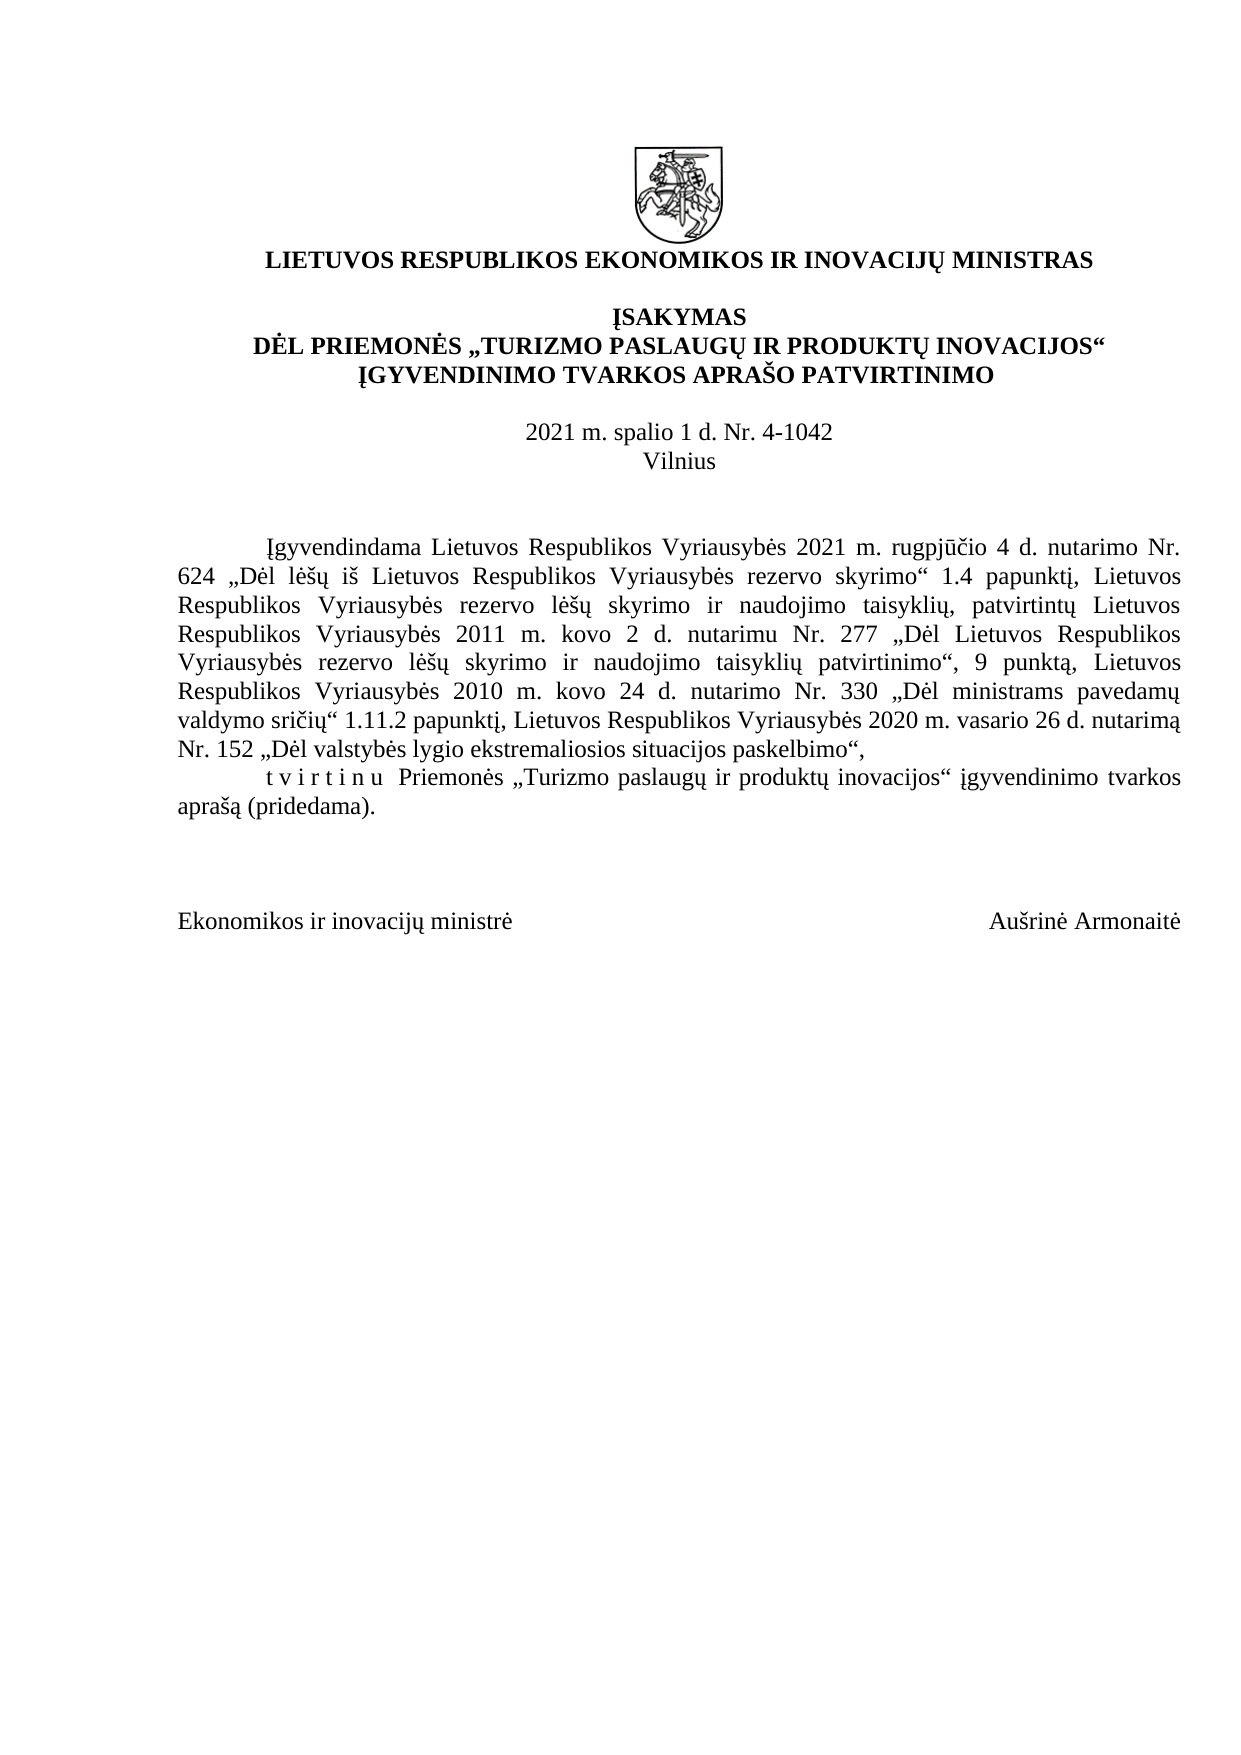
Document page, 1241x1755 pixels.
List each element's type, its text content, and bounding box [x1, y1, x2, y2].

text Vilnius [177, 446, 1181, 475]
text įsakymas [177, 302, 1181, 331]
text Dėl priemonės „TURIZMO PASLAUGŲ IR PRODUKTŲ INOVACIJOS“ ĮGYVENDINIMO TVARKOS aprašo patvirtinimo [177, 331, 1181, 389]
text 2021 m. spalio 1 d. Nr. 4-1042 [177, 417, 1181, 446]
text LIETUVOS RESPUBLIKOS ekonomikos ir inovacijų MINISTRAS [177, 245, 1181, 274]
text Įgyvendindama Lietuvos Respublikos Vyriausybės 2021 m. rugpjūčio 4 d. nutarimo Nr. 624 „Dėl lėšų iš Lietuvos Respublikos Vyriausybės rezervo skyrimo“ 1.4 papunktį, Lietuvos Respublikos Vyriausybės rezervo lėšų skyrimo ir naudojimo taisyklių, patvirtintų Lietuvos Respublikos Vyriausybės 2011 m. kovo 2 d. nutarimu Nr. 277 „Dėl Lietuvos Respublikos Vyriausybės rezervo lėšų skyrimo ir naudojimo taisyklių patvirtinimo“, 9 punktą, Lietuvos Respublikos Vyriausybės 2010 m. kovo 24 d. nutarimo Nr. 330 „Dėl ministrams pavedamų valdymo sričių“ 1.11.2 papunktį, Lietuvos Respublikos Vyriausybės 2020 m. vasario 26 d. nutarimą Nr. 152 „Dėl valstybės lygio ekstremaliosios situacijos paskelbimo“, [177, 532, 1181, 762]
text Ekonomikos ir inovacijų ministrė Aušrinė Armonaitė [177, 906, 1181, 935]
text tvirtinu Priemonės „Turizmo paslaugų ir produktų inovacijos“ įgyvendinimo tvarkos aprašą (pridedama). [177, 762, 1181, 820]
